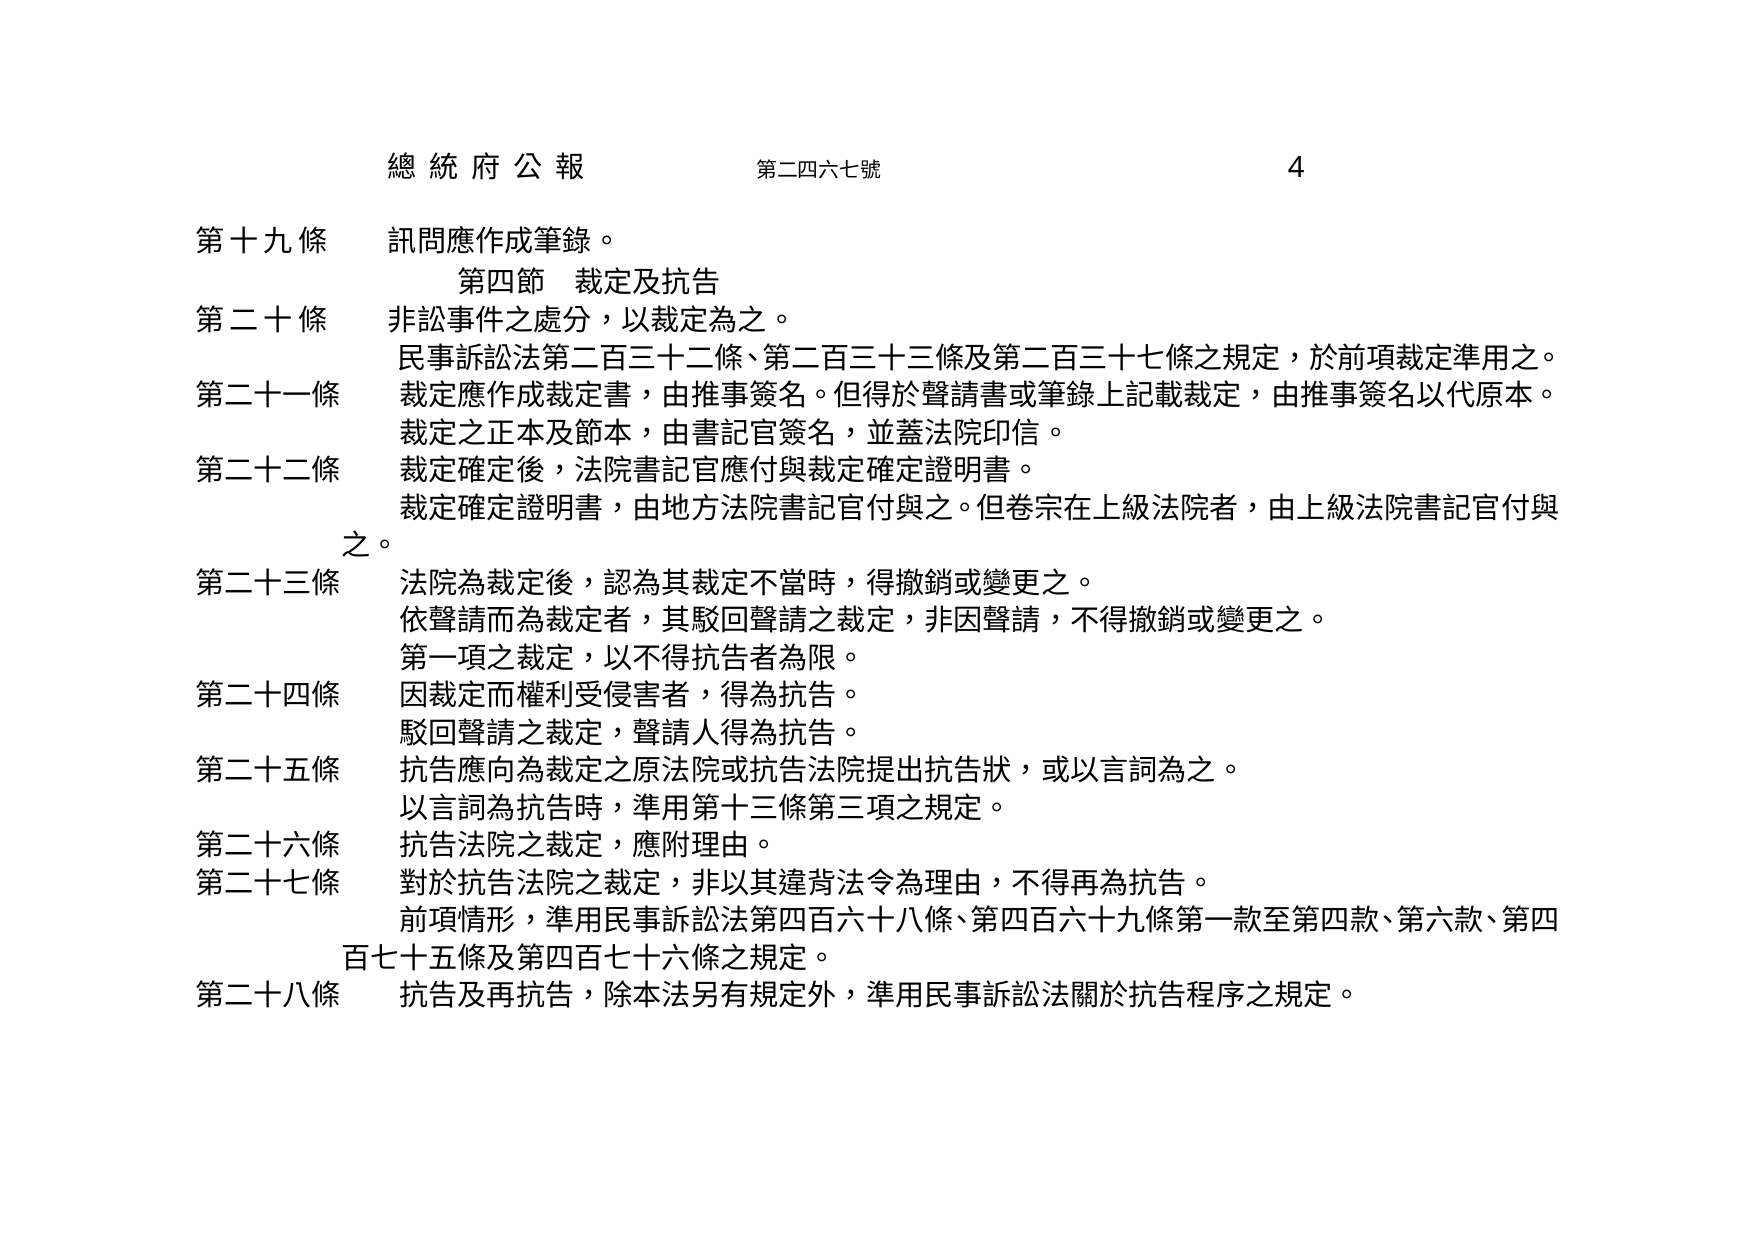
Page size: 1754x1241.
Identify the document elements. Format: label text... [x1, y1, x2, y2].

text 前項情形，準用民事訴訟法第四百六十八條、第四百六十九條第一款至第四款、第六款、第四百七十五條及第四百七十六條之規定。 [341, 901, 1559, 976]
text 第十九條 訊問應作成筆錄。 [195, 222, 1559, 259]
text 第二十四條 因裁定而權利受侵害者，得為抗告。 [195, 676, 1559, 713]
text 第二十條 非訟事件之處分，以裁定為之。 [195, 301, 1559, 338]
text 裁定之正本及節本，由書記官簽名，並蓋法院印信。 [341, 413, 1559, 451]
text 裁定確定證明書，由地方法院書記官付與之。但卷宗在上級法院者，由上級法院書記官付與之。 [341, 488, 1559, 563]
text 第二十六條 抗告法院之裁定，應附理由。 [195, 826, 1559, 863]
text 依聲請而為裁定者，其駁回聲請之裁定，非因聲請，不得撤銷或變更之。 [341, 601, 1559, 638]
text 第一項之裁定，以不得抗告者為限。 [341, 638, 1559, 676]
text 第二十五條 抗告應向為裁定之原法院或抗告法院提出抗告狀，或以言詞為之。 [195, 751, 1559, 788]
text 第二十一條 裁定應作成裁定書，由推事簽名。但得於聲請書或筆錄上記載裁定，由推事簽名以代原本。 [195, 376, 1559, 413]
text 民事訴訟法第二百三十二條、第二百三十三條及第二百三十七條之規定，於前項裁定準用之。 [341, 338, 1559, 376]
text 第二十七條 對於抗告法院之裁定，非以其違背法令為理由，不得再為抗告。 [195, 863, 1559, 901]
text 第二十八條 抗告及再抗告，除本法另有規定外，準用民事訴訟法關於抗告程序之規定。 [195, 976, 1559, 1013]
text 第二十二條 裁定確定後，法院書記官應付與裁定確定證明書。 [195, 451, 1559, 488]
text 第二十三條 法院為裁定後，認為其裁定不當時，得撤銷或變更之。 [195, 563, 1559, 601]
text 駁回聲請之裁定，聲請人得為抗告。 [341, 713, 1559, 751]
text 以言詞為抗告時，準用第十三條第三項之規定。 [341, 788, 1559, 826]
text 第四節 裁定及抗告 [457, 259, 1559, 301]
